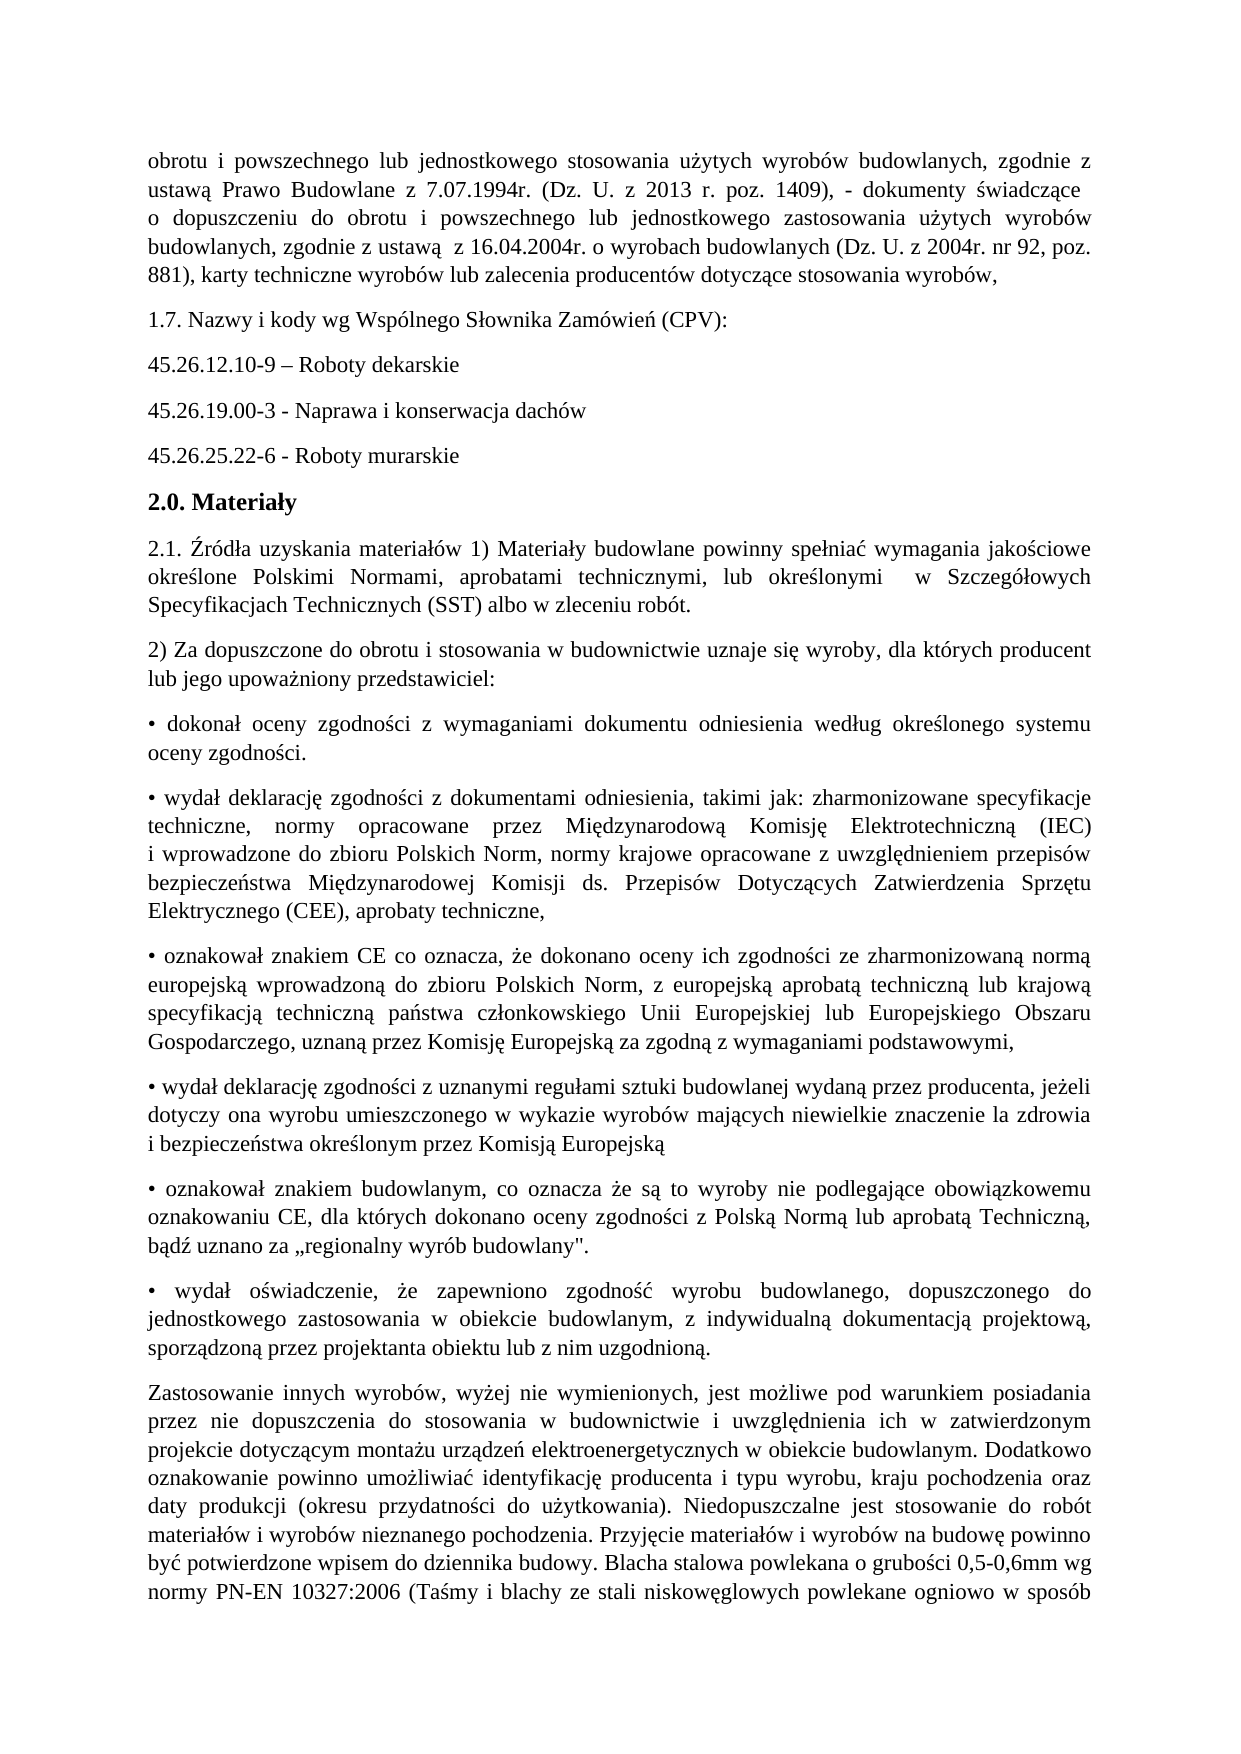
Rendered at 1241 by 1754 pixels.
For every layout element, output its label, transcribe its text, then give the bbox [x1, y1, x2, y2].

text • oznakował znakiem CE co oznacza, że dokonano oceny ich zgodności ze zharmonizowaną normą europejską wprowadzoną do zbioru Polskich Norm, z europejską aprobatą techniczną lub krajową specyfikacją techniczną państwa członkowskiego Unii Europejskiej lub Europejskiego Obszaru Gospodarczego, uznaną przez Komisję Europejską za zgodną z wymaganiami podstawowymi, [148, 942, 1093, 1054]
text • wydał deklarację zgodności z dokumentami odniesienia, takimi jak: zharmonizowane specyfikacje techniczne, normy opracowane przez Międzynarodową Komisję Elektrotechniczną (IEC) i wprowadzone do zbioru Polskich Norm, normy krajowe opracowane z uwzględnieniem przepisów bezpieczeństwa Międzynarodowej Komisji ds. Przepisów Dotyczących Zatwierdzenia Sprzętu Elektrycznego (CEE), aprobaty techniczne, [148, 784, 1093, 924]
text 1.7. Nazwy i kody wg Wspólnego Słownika Zamówień (CPV): [148, 306, 1093, 333]
text • wydał oświadczenie, że zapewniono zgodność wyrobu budowlanego, dopuszczonego do jednostkowego zastosowania w obiekcie budowlanym, z indywidualną dokumentacją projektową, sporządzoną przez projektanta obiektu lub z nim uzgodnioną. [148, 1277, 1093, 1360]
text 2.1. Źródła uzyskania materiałów 1) Materiały budowlane powinny spełniać wymagania jakościowe określone Polskimi Normami, aprobatami technicznymi, lub określonymi w Szczegółowych Specyfikacjach Technicznych (SST) albo w zleceniu robót. [148, 534, 1093, 618]
text 45.26.25.22-6 - Roboty murarskie [148, 442, 1093, 468]
text • oznakował znakiem budowlanym, co oznacza że są to wyroby nie podlegające obowiązkowemu oznakowaniu CE, dla których dokonano oceny zgodności z Polską Normą lub aprobatą Techniczną, bądź uznano za „regionalny wyrób budowlany". [148, 1175, 1093, 1258]
text obrotu i powszechnego lub jednostkowego stosowania użytych wyrobów budowlanych, zgodnie z ustawą Prawo Budowlane z 7.07.1994r. (Dz. U. z 2013 r. poz. 1409), - dokumenty świadczące o dopuszczeniu do obrotu i powszechnego lub jednostkowego zastosowania użytych wyrobów budowlanych, zgodnie z ustawą z 16.04.2004r. o wyrobach budowlanych (Dz. U. z 2004r. nr 92, poz. 881), karty techniczne wyrobów lub zalecenia producentów dotyczące stosowania wyrobów, [148, 148, 1093, 288]
text Zastosowanie innych wyrobów, wyżej nie wymienionych, jest możliwe pod warunkiem posiadania przez nie dopuszczenia do stosowania w budownictwie i uwzględnienia ich w zatwierdzonym projekcie dotyczącym montażu urządzeń elektroenergetycznych w obiekcie budowlanym. Dodatkowo oznakowanie powinno umożliwiać identyfikację producenta i typu wyrobu, kraju pochodzenia oraz daty produkcji (okresu przydatności do użytkowania). Niedopuszczalne jest stosowanie do robót materiałów i wyrobów nieznanego pochodzenia. Przyjęcie materiałów i wyrobów na budowę powinno być potwierdzone wpisem do dziennika budowy. Blacha stalowa powlekana o grubości 0,5-0,6mm wg normy PN-EN 10327:2006 (Taśmy i blachy ze stali niskowęglowych powlekane ogniowo w sposób [148, 1379, 1093, 1604]
text • dokonał oceny zgodności z wymaganiami dokumentu odniesienia według określonego systemu oceny zgodności. [148, 710, 1093, 765]
text • wydał deklarację zgodności z uznanymi regułami sztuki budowlanej wydaną przez producenta, jeżeli dotyczy ona wyrobu umieszczonego w wykazie wyrobów mających niewielkie znaczenie la zdrowia i bezpieczeństwa określonym przez Komisją Europejską [148, 1073, 1093, 1156]
text 2.0. Materiały [148, 487, 1093, 516]
text 45.26.12.10-9 – Roboty dekarskie [148, 352, 1093, 378]
text 45.26.19.00-3 - Naprawa i konserwacja dachów [148, 397, 1093, 423]
text 2) Za dopuszczone do obrotu i stosowania w budownictwie uznaje się wyroby, dla których producent lub jego upoważniony przedstawiciel: [148, 637, 1093, 691]
